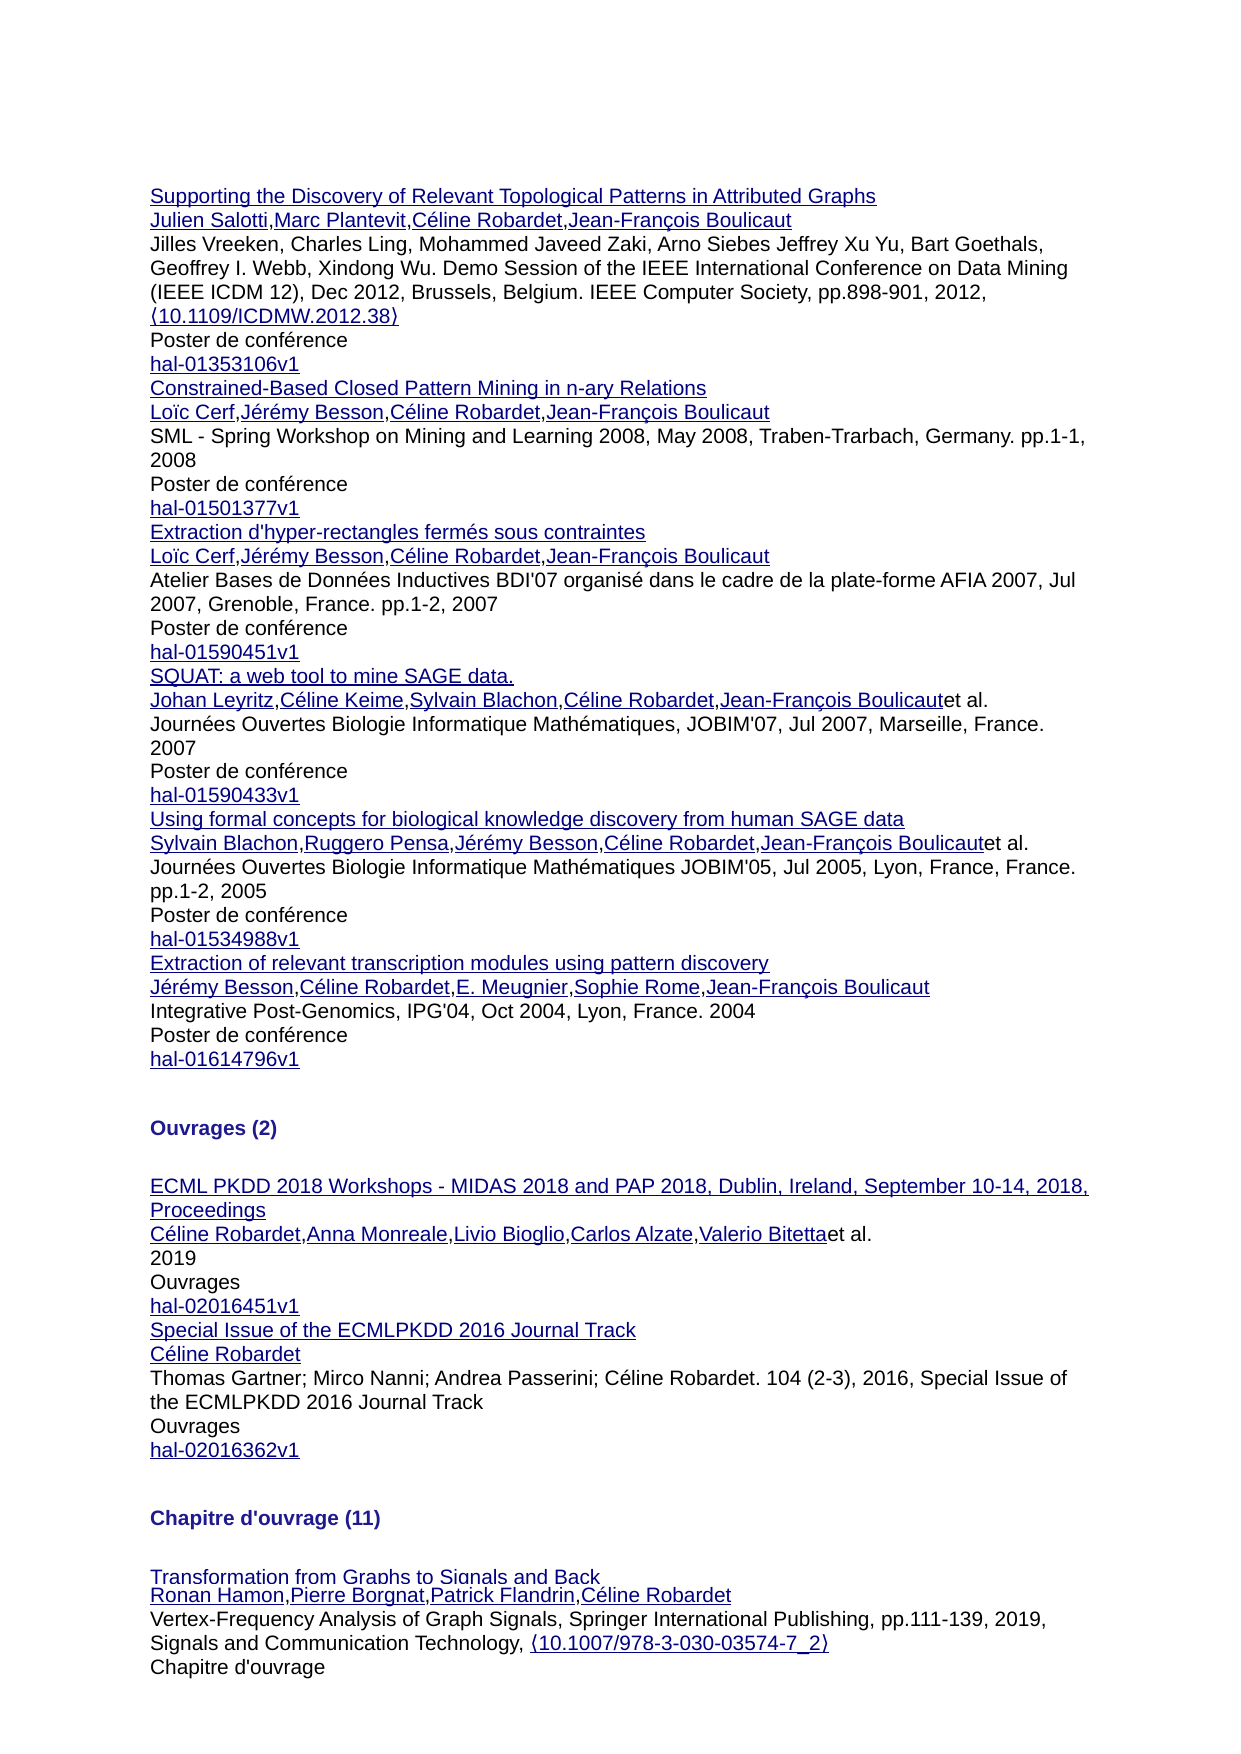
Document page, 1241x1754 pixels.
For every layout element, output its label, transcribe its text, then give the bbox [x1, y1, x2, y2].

table_header Transformation from Graphs to Signals and Back Ronan Hamon,Pierre Borgnat,Patrick Flandrin,Céline Robardet Vertex-Frequency Analysis of Graph Signals, Springer International Publishing, pp.111-139, 2019, Signals and Communication Technology, ⟨10.1007/978-3-030-03574-7_2⟩ Chapitre d'ouvrage [150, 1565, 1090, 1679]
table_cell SQUAT: a web tool to mine SAGE data. Johan Leyritz,Céline Keime,Sylvain Blachon,Céline Robardet,Jean-François Boulicautet al. Journées Ouvertes Biologie Informatique Mathématiques, JOBIM'07, Jul 2007, Marseille, France. 2007 Poster de conférence hal-01590433v1 [150, 664, 1090, 807]
table_cell Special Issue of the ECMLPKDD 2016 Journal Track Céline Robardet Thomas Gartner; Mirco Nanni; Andrea Passerini; Céline Robardet. 104 (2-3), 2016, Special Issue of the ECMLPKDD 2016 Journal Track Ouvrages hal-02016362v1 [150, 1318, 1090, 1461]
table_cell Constrained-Based Closed Pattern Mining in n-ary Relations Loïc Cerf,Jérémy Besson,Céline Robardet,Jean-François Boulicaut SML - Spring Workshop on Mining and Learning 2008, May 2008, Traben-Trarbach, Germany. pp.1-1, 2008 Poster de conférence hal-01501377v1 [150, 376, 1090, 520]
subtitle Ouvrages (2) [150, 1116, 1090, 1139]
table_cell Extraction d'hyper-rectangles fermés sous contraintes Loïc Cerf,Jérémy Besson,Céline Robardet,Jean-François Boulicaut Atelier Bases de Données Inductives BDI'07 organisé dans le cadre de la plate-forme AFIA 2007, Jul 2007, Grenoble, France. pp.1-2, 2007 Poster de conférence hal-01590451v1 [150, 520, 1090, 663]
table_cell Using formal concepts for biological knowledge discovery from human SAGE data Sylvain Blachon,Ruggero Pensa,Jérémy Besson,Céline Robardet,Jean-François Boulicautet al. Journées Ouvertes Biologie Informatique Mathématiques JOBIM'05, Jul 2005, Lyon, France, France. pp.1-2, 2005 Poster de conférence hal-01534988v1 [150, 807, 1090, 951]
table_header ECML PKDD 2018 Workshops - MIDAS 2018 and PAP 2018, Dublin, Ireland, September 10-14, 2018, Proceedings Céline Robardet,Anna Monreale,Livio Bioglio,Carlos Alzate,Valerio Bitettaet al. 2019 Ouvrages hal-02016451v1 [150, 1174, 1090, 1318]
table_header Supporting the Discovery of Relevant Topological Patterns in Attributed Graphs Julien Salotti,Marc Plantevit,Céline Robardet,Jean-François Boulicaut Jilles Vreeken, Charles Ling, Mohammed Javeed Zaki, Arno Siebes Jeffrey Xu Yu, Bart Goethals, Geoffrey I. Webb, Xindong Wu. Demo Session of the IEEE International Conference on Data Mining (IEEE ICDM 12), Dec 2012, Brussels, Belgium. IEEE Computer Society, pp.898-901, 2012, ⟨10.1109/ICDMW.2012.38⟩ Poster de conférence hal-01353106v1 [150, 184, 1090, 376]
subtitle Chapitre d'ouvrage (11) [150, 1506, 1090, 1530]
table_cell Extraction of relevant transcription modules using pattern discovery Jérémy Besson,Céline Robardet,E. Meugnier,Sophie Rome,Jean-François Boulicaut Integrative Post-Genomics, IPG'04, Oct 2004, Lyon, France. 2004 Poster de conférence hal-01614796v1 [150, 951, 1090, 1071]
